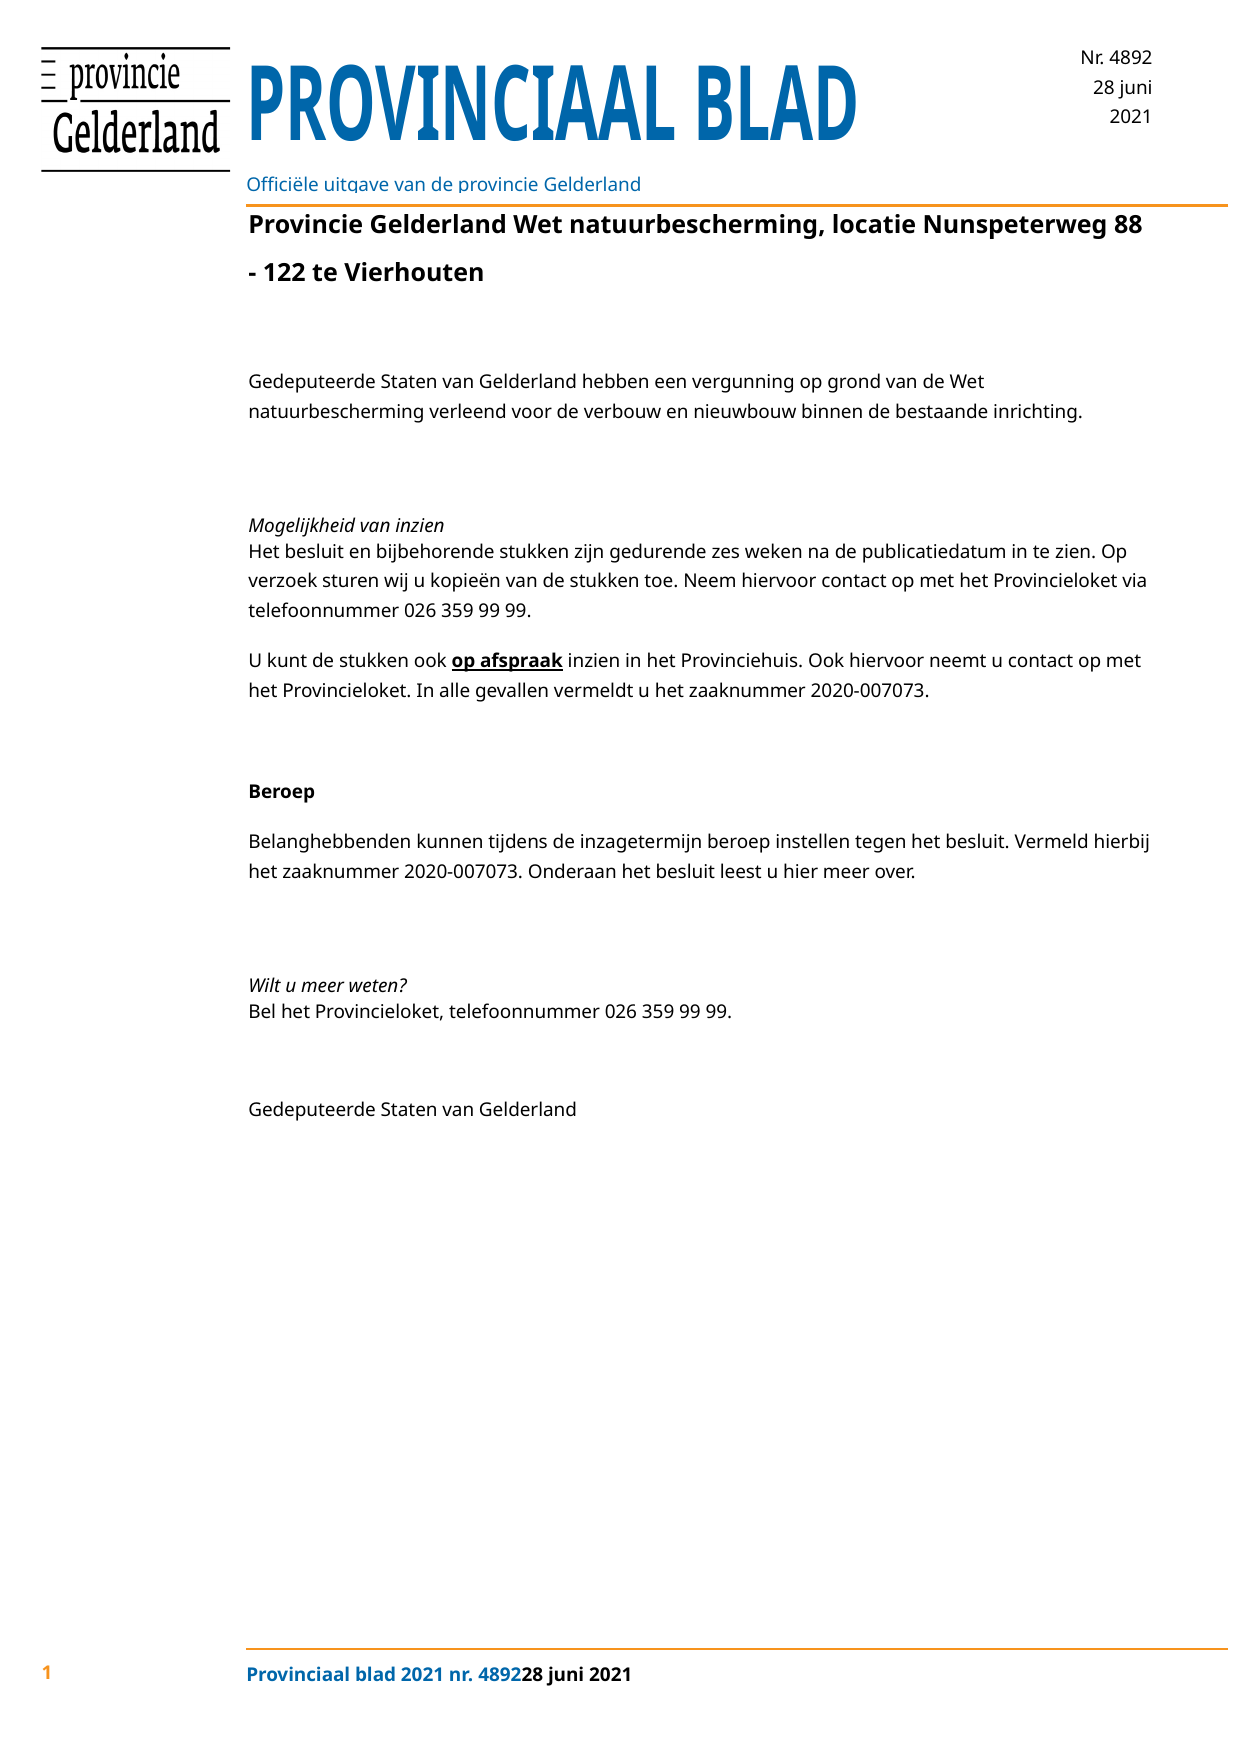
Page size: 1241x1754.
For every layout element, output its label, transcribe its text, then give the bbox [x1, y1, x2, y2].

text Provincie Gelderland Wet natuurbescherming, locatie Nunspeterweg 88 - 122 te Vierhouten [248, 207, 1152, 288]
text Gedeputeerde Staten van Gelderland [248, 1096, 1152, 1122]
text Gedeputeerde Staten van Gelderland hebben een vergunning op grond van de Wet natuurbescherming verleend voor de verbouw en nieuwbouw binnen de bestaande inrichting. [248, 368, 1152, 424]
text Belanghebbenden kunnen tijdens de inzagetermijn beroep instellen tegen het besluit. Vermeld hierbij het zaaknummer 2020-007073. Onderaan het besluit leest u hier meer over. [248, 828, 1152, 884]
text Mogelijkheid van inzien [248, 512, 1152, 538]
text Het besluit en bijbehorende stukken zijn gedurende zes weken na de publicatiedatum in te zien. Op verzoek sturen wij u kopieën van de stukken toe. Neem hiervoor contact op met het Provincieloket via telefoonnummer 026 359 99 99. [248, 538, 1152, 623]
picture [41, 47, 231, 172]
text U kunt de stukken ook op afspraak inzien in het Provinciehuis. Ook hiervoor neemt u contact op met het Provincieloket. In alle gevallen vermeldt u het zaaknummer 2020-007073. [248, 648, 1152, 703]
text Bel het Provincieloket, telefoonnummer 026 359 99 99. [248, 998, 1152, 1024]
text Wilt u meer weten? [248, 972, 1152, 998]
text Beroep [248, 778, 1152, 804]
